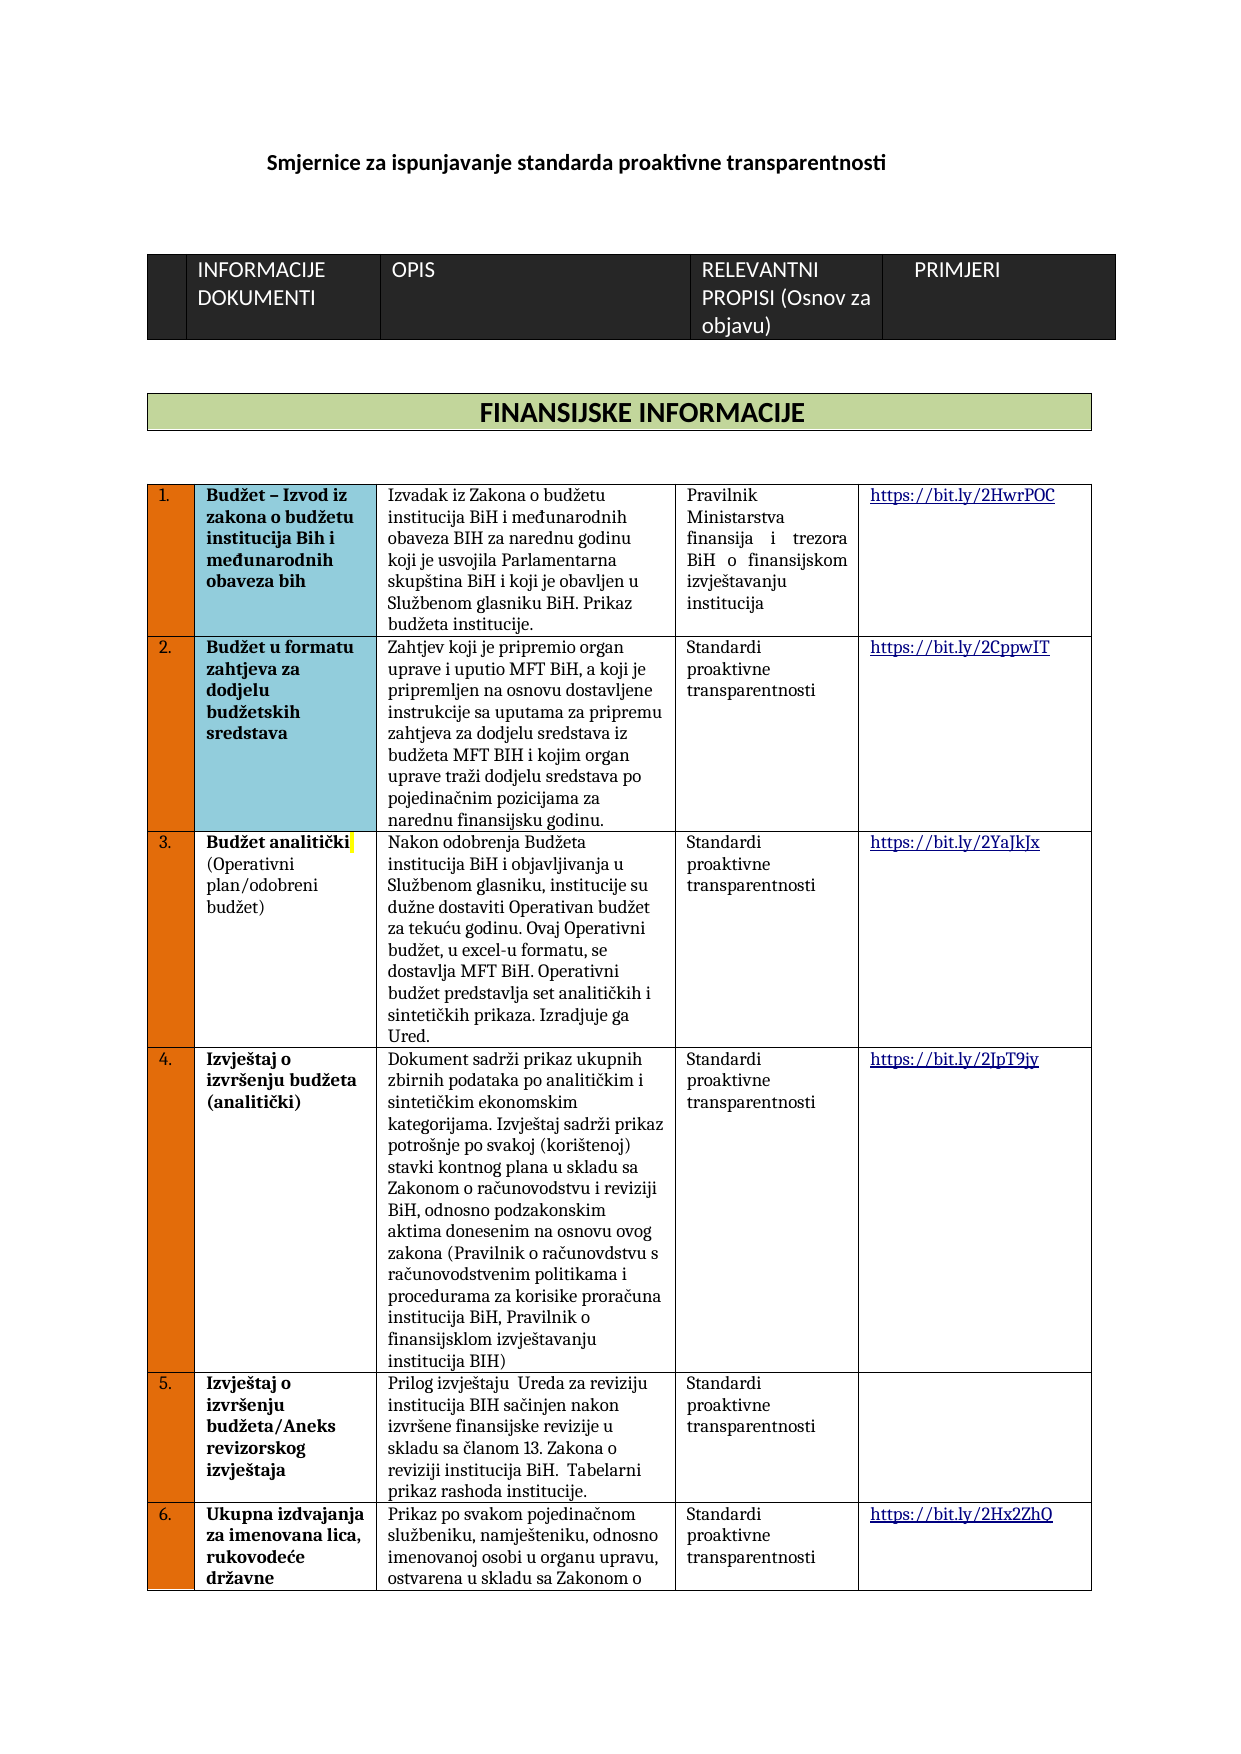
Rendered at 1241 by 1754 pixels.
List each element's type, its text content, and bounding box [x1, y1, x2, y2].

table_header PRIMJERI [883, 255, 1115, 339]
table_cell Standardi proaktivne transparentnosti [676, 832, 858, 1047]
table_cell Dokument sadrži prikaz ukupnih zbirnih podataka po analitičkim i sintetičkim ekonomskim kategorijama. Izvještaj sadrži prikaz potrošnje po svakoj (korištenoj) stavki kontnog plana u skladu sa Zakonom o računovodstvu i reviziji BiH, odnosno podzakonskim aktima donesenim na osnovu ovog zakona (Pravilnik o računovdstvu s računovodstvenim politikama i procedurama za korisike proračuna institucija BiH, Pravilnik o finansijsklom izvještavanju institucija BIH) [377, 1048, 675, 1372]
table_cell Izvještaj o izvršenju budžeta (analitički) [195, 1048, 376, 1372]
table_header RELEVANTNI PROPISI (Osnov za objavu) [691, 255, 882, 339]
table_cell Ukupna izdvajanja za imenovana lica, rukovodeće državne [195, 1503, 376, 1589]
table_cell Standardi proaktivne transparentnosti [676, 637, 858, 831]
table_cell Nakon odobrenja Budžeta institucija BiH i objavljivanja u Službenom glasniku, institucije su dužne dostaviti Operativan budžet za tekuću godinu. Ovaj Operativni budžet, u excel-u formatu, se dostavlja MFT BiH. Operativni budžet predstavlja set analitičkih i sintetičkih prikaza. Izradjuje ga Ured. [377, 832, 675, 1047]
table_cell Budžet analitički (Operativni plan/odobreni budžet) [195, 832, 376, 1047]
table_header 1. [148, 485, 194, 636]
table_cell [859, 1373, 1091, 1502]
table_cell Standardi proaktivne transparentnosti [676, 1048, 858, 1372]
table_cell Standardi proaktivne transparentnosti [676, 1503, 858, 1589]
text Smjernice za ispunjavanje standarda proaktivne transparentnosti [148, 148, 1093, 176]
table_cell 4. [148, 1048, 194, 1372]
table_header [148, 255, 186, 339]
table_cell Prikaz po svakom pojedinačnom službeniku, namješteniku, odnosno imenovanoj osobi u organu upravu, ostvarena u skladu sa Zakonom o [377, 1503, 675, 1589]
table_cell Prilog izvještaju Ureda za reviziju institucija BIH sačinjen nakon izvršene finansijske revizije u skladu sa članom 13. Zakona o reviziji institucija BiH. Tabelarni prikaz rashoda institucije. [377, 1373, 675, 1502]
table_cell Izvještaj o izvršenju budžeta/Aneks revizorskog izvještaja [195, 1373, 376, 1502]
table_cell https://bit.ly/2YaJkJx [859, 832, 1091, 1047]
table_cell https://bit.ly/2Hx2ZhQ [859, 1503, 1091, 1589]
table_cell Zahtjev koji je pripremio organ uprave i uputio MFT BiH, a koji je pripremljen na osnovu dostavljene instrukcije sa uputama za pripremu zahtjeva za dodjelu sredstava iz budžeta MFT BIH i kojim organ uprave traži dodjelu sredstava po pojedinačnim pozicijama za narednu finansijsku godinu. [377, 637, 675, 831]
table_cell 6. [148, 1503, 194, 1589]
table_cell 3. [148, 832, 194, 1047]
table_cell https://bit.ly/2CppwIT [859, 637, 1091, 831]
table_cell Budžet u formatu zahtjeva za dodjelu budžetskih sredstava [195, 637, 376, 831]
table_cell Standardi proaktivne transparentnosti [676, 1373, 858, 1502]
table_header INFORMACIJE DOKUMENTI [187, 255, 380, 339]
table_header Pravilnik Ministarstva finansija i trezora BiH o finansijskom izvještavanju institucija [676, 485, 858, 636]
table_header https://bit.ly/2HwrPOC [859, 485, 1091, 636]
table_header FINANSIJSKE INFORMACIJE [148, 394, 1091, 429]
table_cell 2. [148, 637, 194, 831]
table_cell 5. [148, 1373, 194, 1502]
table_header Izvadak iz Zakona o budžetu institucija BiH i međunarodnih obaveza BIH za narednu godinu koji je usvojila Parlamentarna skupština BiH i koji je obavljen u Službenom glasniku BiH. Prikaz budžeta institucije. [377, 485, 675, 636]
table_cell https://bit.ly/2JpT9jy [859, 1048, 1091, 1372]
table_header Budžet – Izvod iz zakona o budžetu institucija Bih i međunarodnih obaveza bih [195, 485, 376, 636]
table_header OPIS [381, 255, 690, 339]
